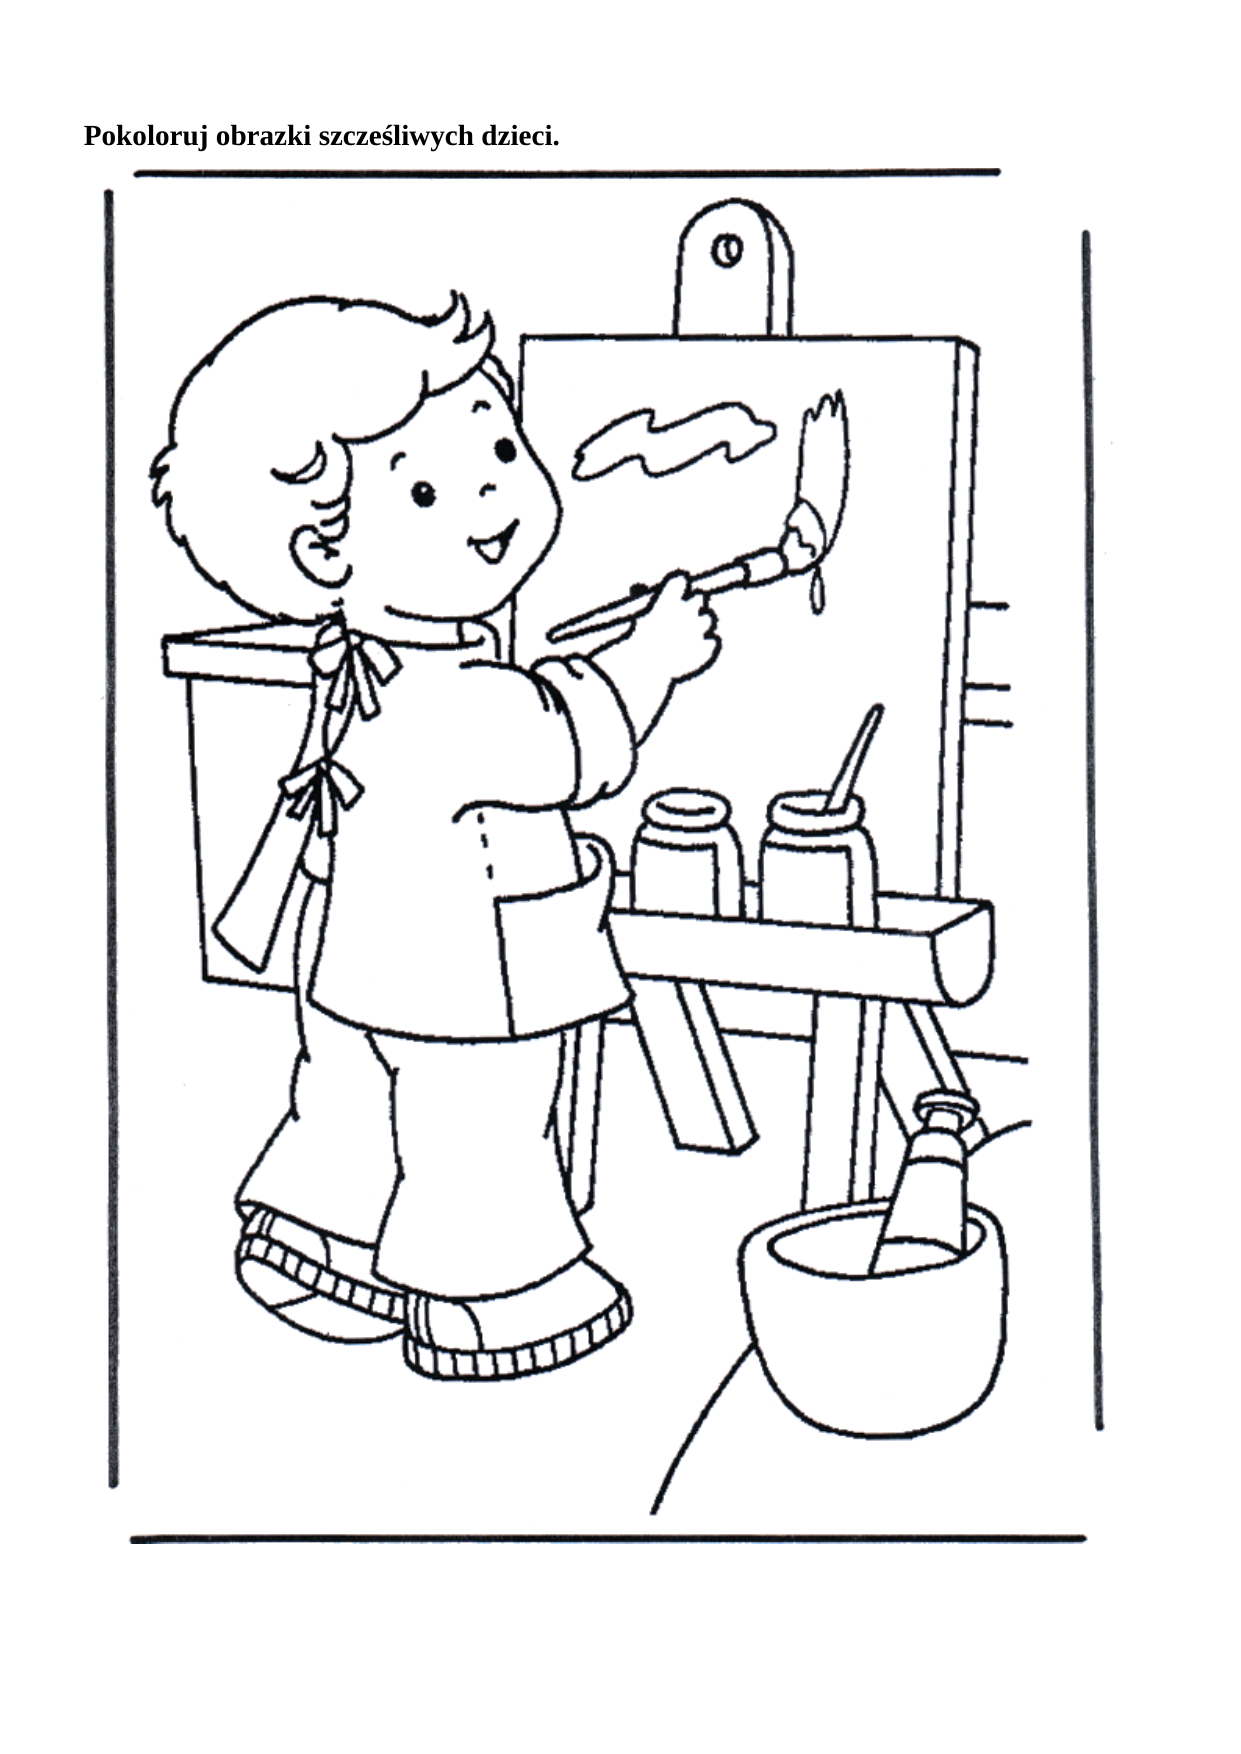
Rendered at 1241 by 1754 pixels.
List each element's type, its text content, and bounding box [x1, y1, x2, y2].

picture [87, 168, 1119, 1544]
text Pokoloruj obrazki szcześliwych dzieci. [84, 118, 1122, 152]
